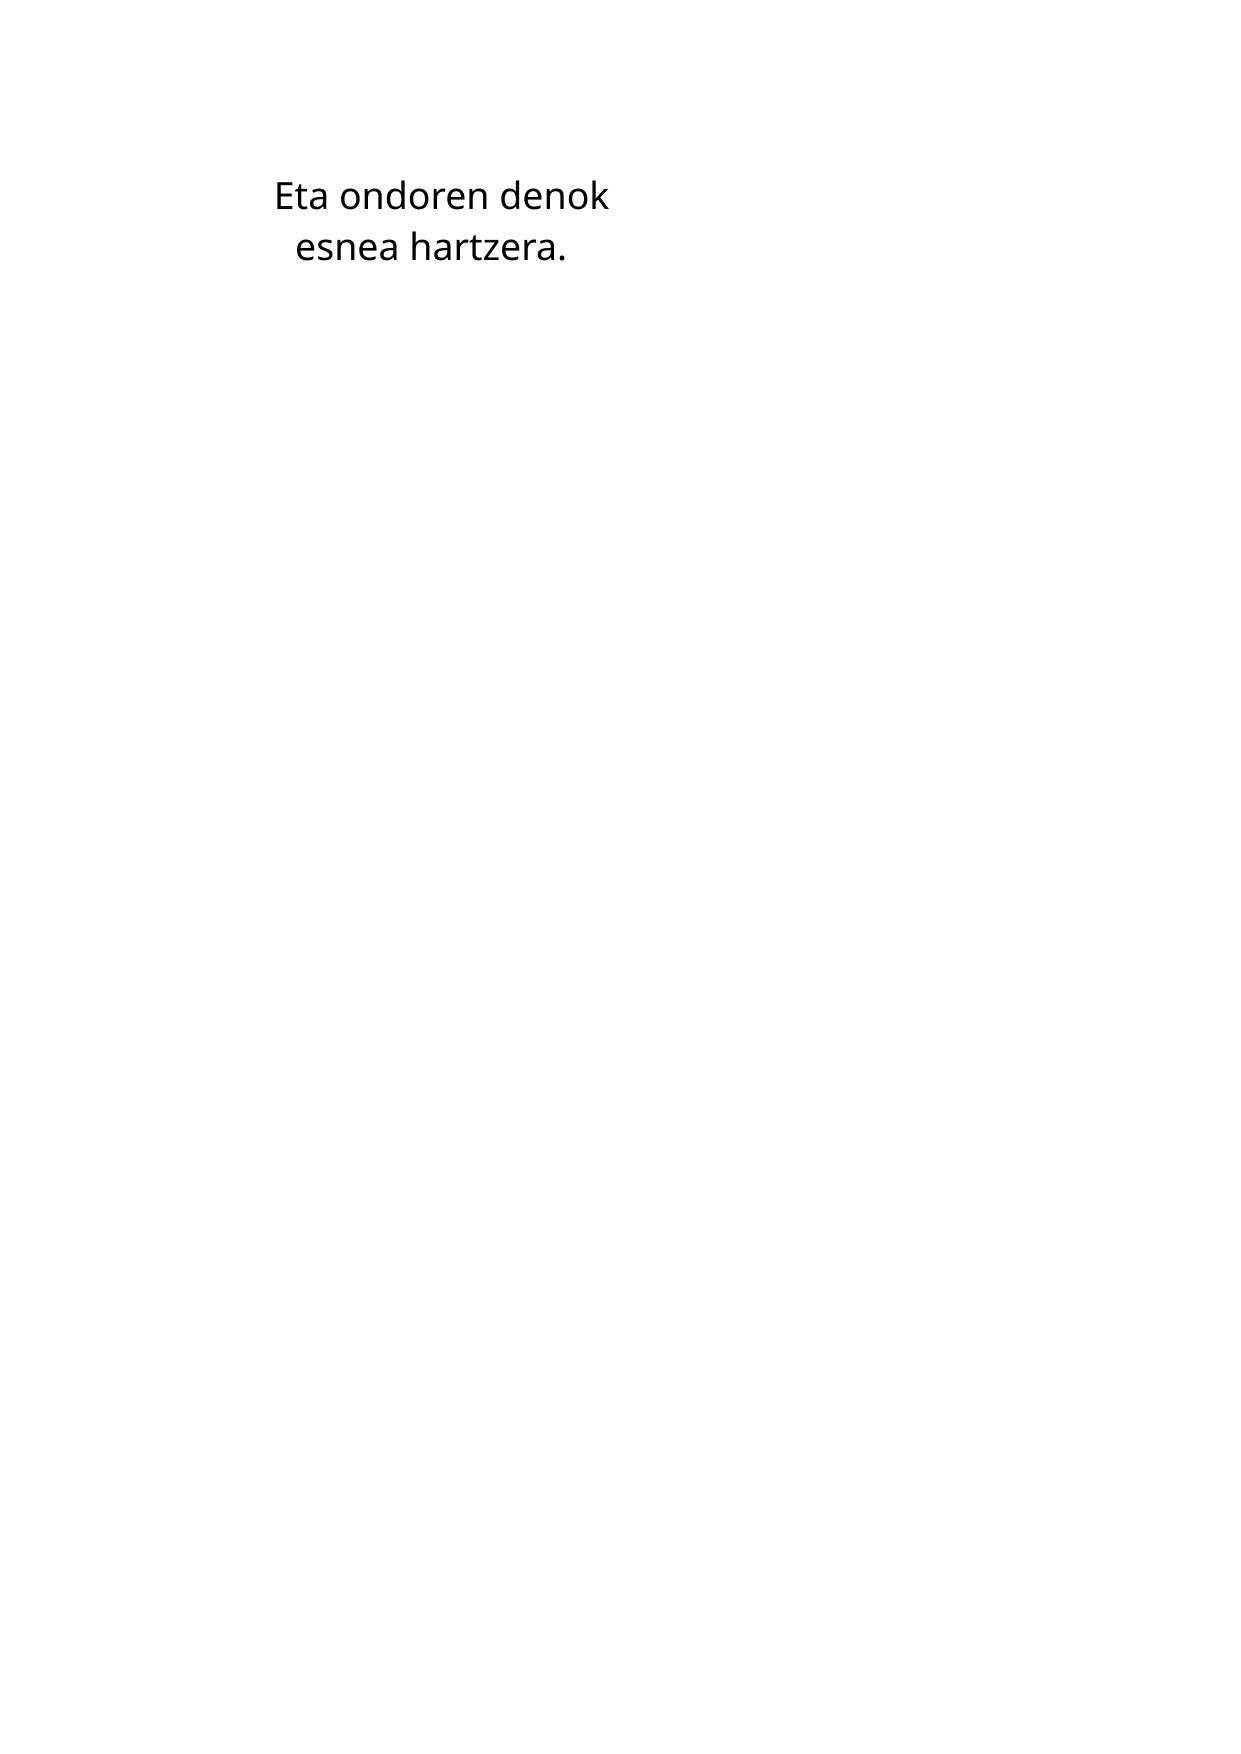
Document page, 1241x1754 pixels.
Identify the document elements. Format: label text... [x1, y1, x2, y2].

text Eta ondoren denok [118, 169, 1122, 220]
text esnea hartzera. [118, 220, 1122, 271]
